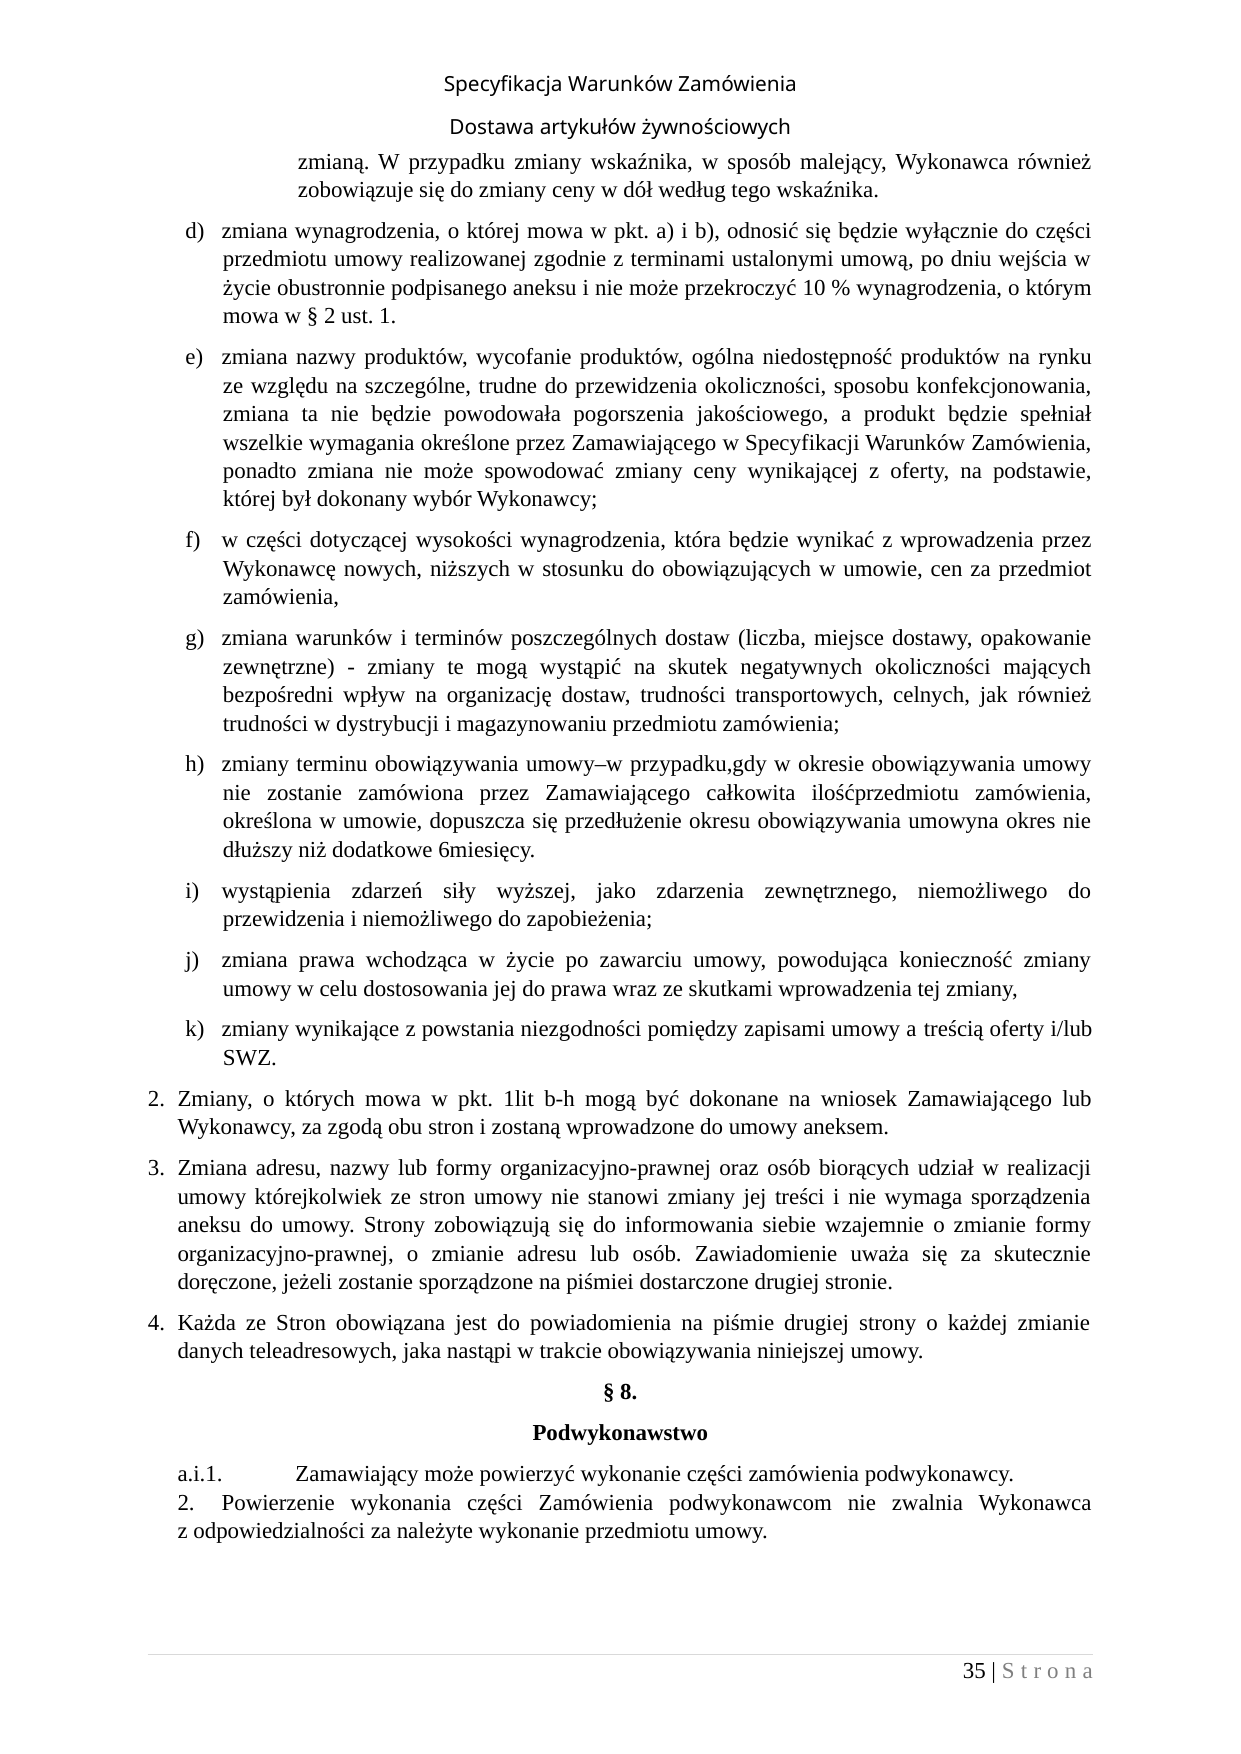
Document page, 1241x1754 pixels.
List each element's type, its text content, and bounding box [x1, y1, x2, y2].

list w części dotyczącej wysokości wynagrodzenia, która będzie wynikać z wprowadzenia przez Wykonawcę nowych, niższych w stosunku do obowiązujących w umowie, cen za przedmiot zamówienia, [185, 526, 1093, 610]
list zmiany wynikające z powstania niezgodności pomiędzy zapisami umowy a treścią oferty i/lub SWZ. [185, 1016, 1093, 1070]
list Każda ze Stron obowiązana jest do powiadomienia na piśmie drugiej strony o każdej zmianie danych teleadresowych, jaka nastąpi w trakcie obowiązywania niniejszej umowy. [148, 1309, 1093, 1364]
list Zmiany, o których mowa w pkt. 1lit b-h mogą być dokonane na wniosek Zamawiającego lub Wykonawcy, za zgodą obu stron i zostaną wprowadzone do umowy aneksem. [148, 1085, 1093, 1140]
list zmiana wynagrodzenia, o której mowa w pkt. a) i b), odnosić się będzie wyłącznie do części przedmiotu umowy realizowanej zgodnie z terminami ustalonymi umową, po dniu wejścia w życie obustronnie podpisanego aneksu i nie może przekroczyć 10 % wynagrodzenia, o którym mowa w § 2 ust. 1. [185, 217, 1093, 329]
text § 8. [148, 1378, 1093, 1405]
list zmiana nazwy produktów, wycofanie produktów, ogólna niedostępność produktów na rynku ze względu na szczególne, trudne do przewidzenia okoliczności, sposobu konfekcjonowania, zmiana ta nie będzie powodowała pogorszenia jakościowego, a produkt będzie spełniał wszelkie wymagania określone przez Zamawiającego w Specyfikacji Warunków Zamówienia, ponadto zmiana nie może spowodować zmiany ceny wynikającej z oferty, na podstawie, której był dokonany wybór Wykonawcy; [185, 343, 1093, 512]
list wystąpienia zdarzeń siły wyższej, jako zdarzenia zewnętrznego, niemożliwego do przewidzenia i niemożliwego do zapobieżenia; [185, 877, 1093, 932]
list zmiany terminu obowiązywania umowy–w przypadku,gdy w okresie obowiązywania umowy nie zostanie zamówiona przez Zamawiającego całkowita ilośćprzedmiotu zamówienia, określona w umowie, dopuszcza się przedłużenie okresu obowiązywania umowyna okres nie dłuższy niż dodatkowe 6miesięcy. [185, 751, 1093, 862]
list Zamawiający może powierzyć wykonanie części zamówienia podwykonawcy. [177, 1460, 1093, 1487]
list zmiana warunków i terminów poszczególnych dostaw (liczba, miejsce dostawy, opakowanie zewnętrzne) - zmiany te mogą wystąpić na skutek negatywnych okoliczności mających bezpośredni wpływ na organizację dostaw, trudności transportowych, celnych, jak również trudności w dystrybucji i magazynowaniu przedmiotu zamówienia; [185, 624, 1093, 736]
text Podwykonawstwo [148, 1419, 1093, 1446]
list Powierzenie wykonania części Zamówienia podwykonawcom nie zwalnia Wykonawca z odpowiedzialności za należyte wykonanie przedmiotu umowy. [177, 1489, 1093, 1543]
list zmiana prawa wchodząca w życie po zawarciu umowy, powodująca konieczność zmiany umowy w celu dostosowania jej do prawa wraz ze skutkami wprowadzenia tej zmiany, [185, 946, 1093, 1001]
list zmianą. W przypadku zmiany wskaźnika, w sposób malejący, Wykonawca również zobowiązuje się do zmiany ceny w dół według tego wskaźnika. [260, 148, 1093, 202]
list Zmiana adresu, nazwy lub formy organizacyjno-prawnej oraz osób biorących udział w realizacji umowy którejkolwiek ze stron umowy nie stanowi zmiany jej treści i nie wymaga sporządzenia aneksu do umowy. Strony zobowiązują się do informowania siebie wzajemnie o zmianie formy organizacyjno-prawnej, o zmianie adresu lub osób. Zawiadomienie uważa się za skutecznie doręczone, jeżeli zostanie sporządzone na piśmiei dostarczone drugiej stronie. [148, 1154, 1093, 1294]
